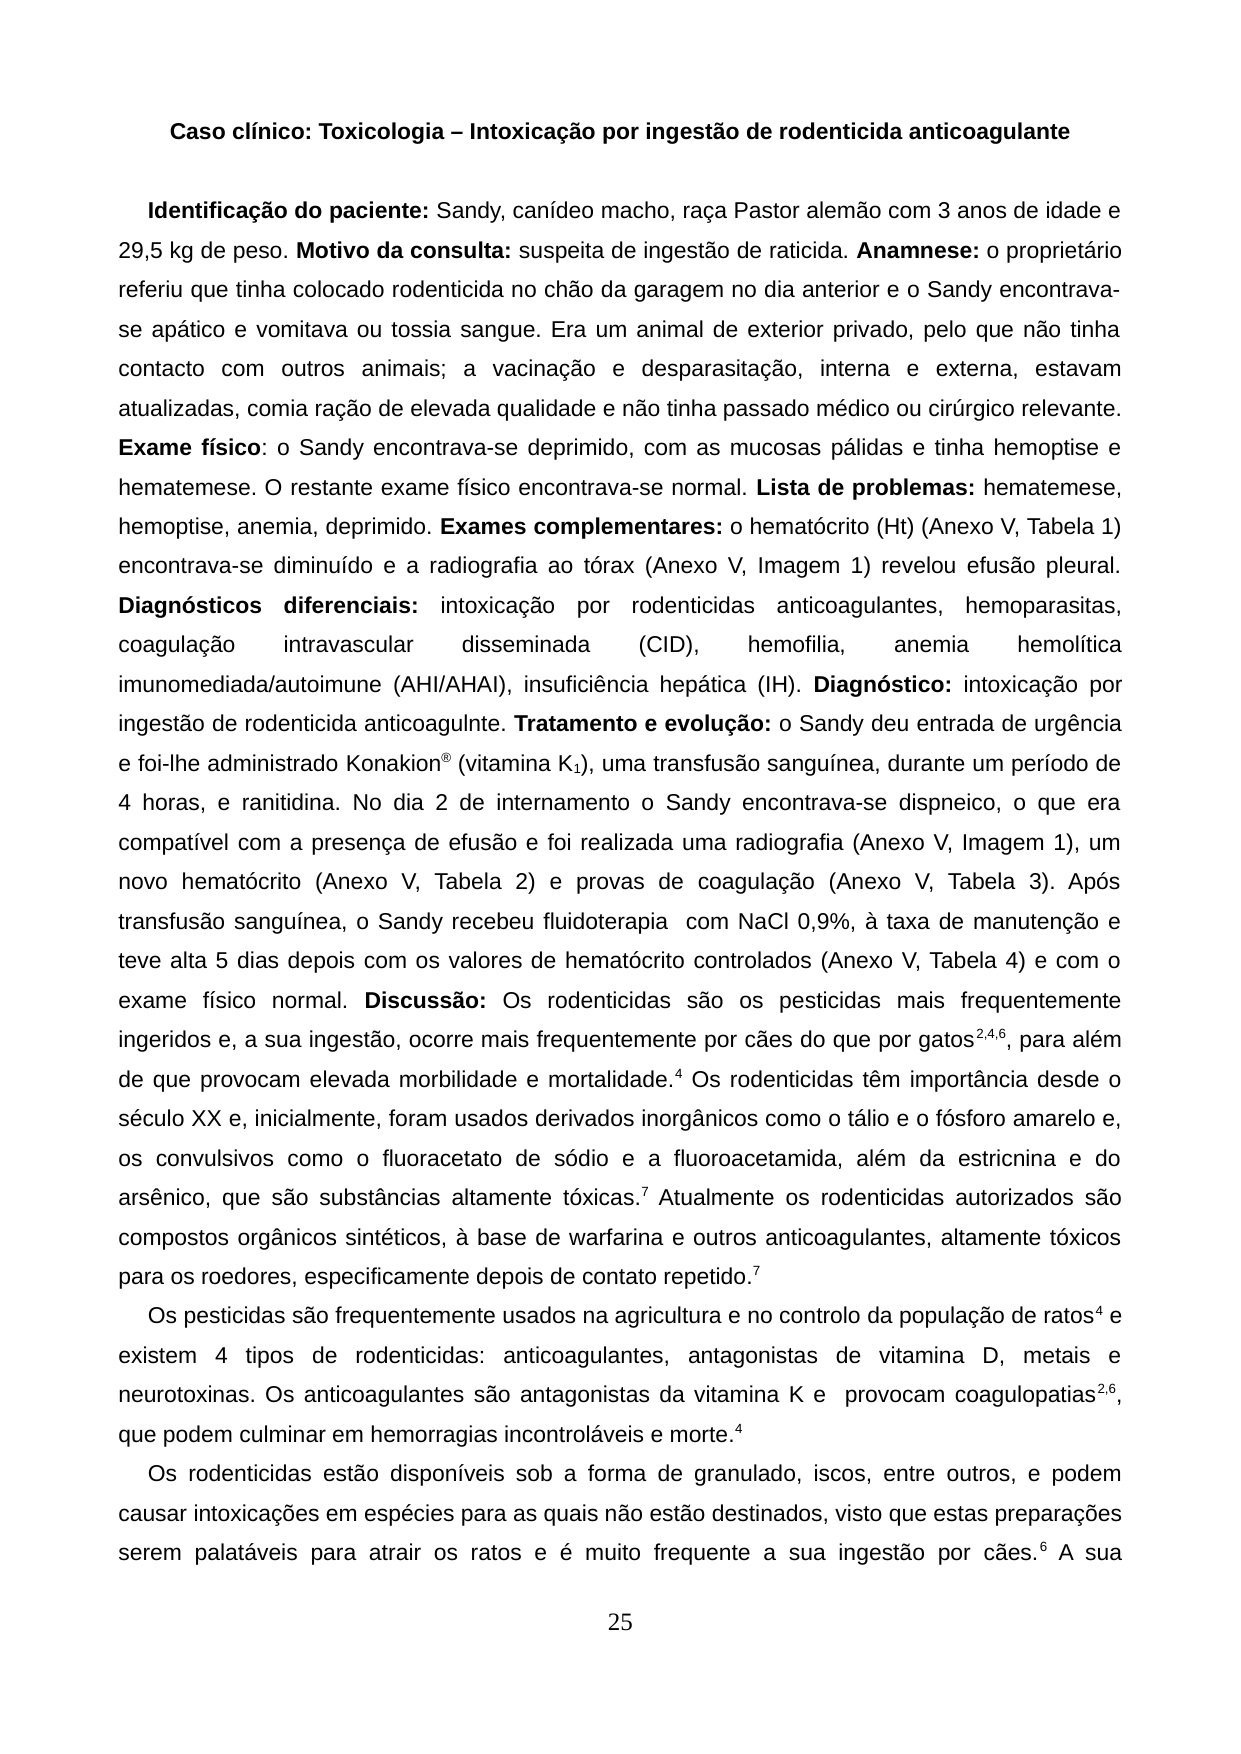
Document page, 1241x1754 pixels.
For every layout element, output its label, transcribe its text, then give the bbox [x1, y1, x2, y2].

text Os pesticidas são frequentemente usados na agricultura e no controlo da população de ratos4 e existem 4 tipos de rodenticidas: anticoagulantes, antagonistas de vitamina D, metais e neurotoxinas. Os anticoagulantes são antagonistas da vitamina K e provocam coagulopatias2,6, que podem culminar em hemorragias incontroláveis e morte.4 [118, 1302, 1122, 1447]
text Caso clínico: Toxicologia – Intoxicação por ingestão de rodenticida anticoagulante [118, 118, 1122, 144]
text Os rodenticidas estão disponíveis sob a forma de granulado, iscos, entre outros, e podem causar intoxicações em espécies para as quais não estão destinados, visto que estas preparações serem palatáveis para atrair os ratos e é muito frequente a sua ingestão por cães.6 A sua [118, 1460, 1122, 1566]
text Identificação do paciente: Sandy, canídeo macho, raça Pastor alemão com 3 anos de idade e 29,5 kg de peso. Motivo da consulta: suspeita de ingestão de raticida. Anamnese: o proprietário referiu que tinha colocado rodenticida no chão da garagem no dia anterior e o Sandy encontrava-se apático e vomitava ou tossia sangue. Era um animal de exterior privado, pelo que não tinha contacto com outros animais; a vacinação e desparasitação, interna e externa, estavam atualizadas, comia ração de elevada qualidade e não tinha passado médico ou cirúrgico relevante. Exame físico: o Sandy encontrava-se deprimido, com as mucosas pálidas e tinha hemoptise e hematemese. O restante exame físico encontrava-se normal. Lista de problemas: hematemese, hemoptise, anemia, deprimido. Exames complementares: o hematócrito (Ht) (Anexo V, Tabela 1) encontrava-se diminuído e a radiografia ao tórax (Anexo V, Imagem 1) revelou efusão pleural. Diagnósticos diferenciais: intoxicação por rodenticidas anticoagulantes, hemoparasitas, coagulação intravascular disseminada (CID), hemofilia, anemia hemolítica imunomediada/autoimune (AHI/AHAI), insuficiência hepática (IH). Diagnóstico: intoxicação por ingestão de rodenticida anticoagulnte. Tratamento e evolução: o Sandy deu entrada de urgência e foi-lhe administrado Konakion® (vitamina K1), uma transfusão sanguínea, durante um período de 4 horas, e ranitidina. No dia 2 de internamento o Sandy encontrava-se dispneico, o que era compatível com a presença de efusão e foi realizada uma radiografia (Anexo V, Imagem 1), um novo hematócrito (Anexo V, Tabela 2) e provas de coagulação (Anexo V, Tabela 3). Após transfusão sanguínea, o Sandy recebeu fluidoterapia com NaCl 0,9%, à taxa de manutenção e teve alta 5 dias depois com os valores de hematócrito controlados (Anexo V, Tabela 4) e com o exame físico normal. Discussão: Os rodenticidas são os pesticidas mais frequentemente ingeridos e, a sua ingestão, ocorre mais frequentemente por cães do que por gatos2,4,6, para além de que provocam elevada morbilidade e mortalidade.4 Os rodenticidas têm importância desde o século XX e, inicialmente, foram usados derivados inorgânicos como o tálio e o fósforo amarelo e, os convulsivos como o fluoracetato de sódio e a fluoroacetamida, além da estricnina e do arsênico, que são substâncias altamente tóxicas.7 Atualmente os rodenticidas autorizados são compostos orgânicos sintéticos, à base de warfarina e outros anticoagulantes, altamente tóxicos para os roedores, especificamente depois de contato repetido.7 [118, 197, 1122, 1289]
